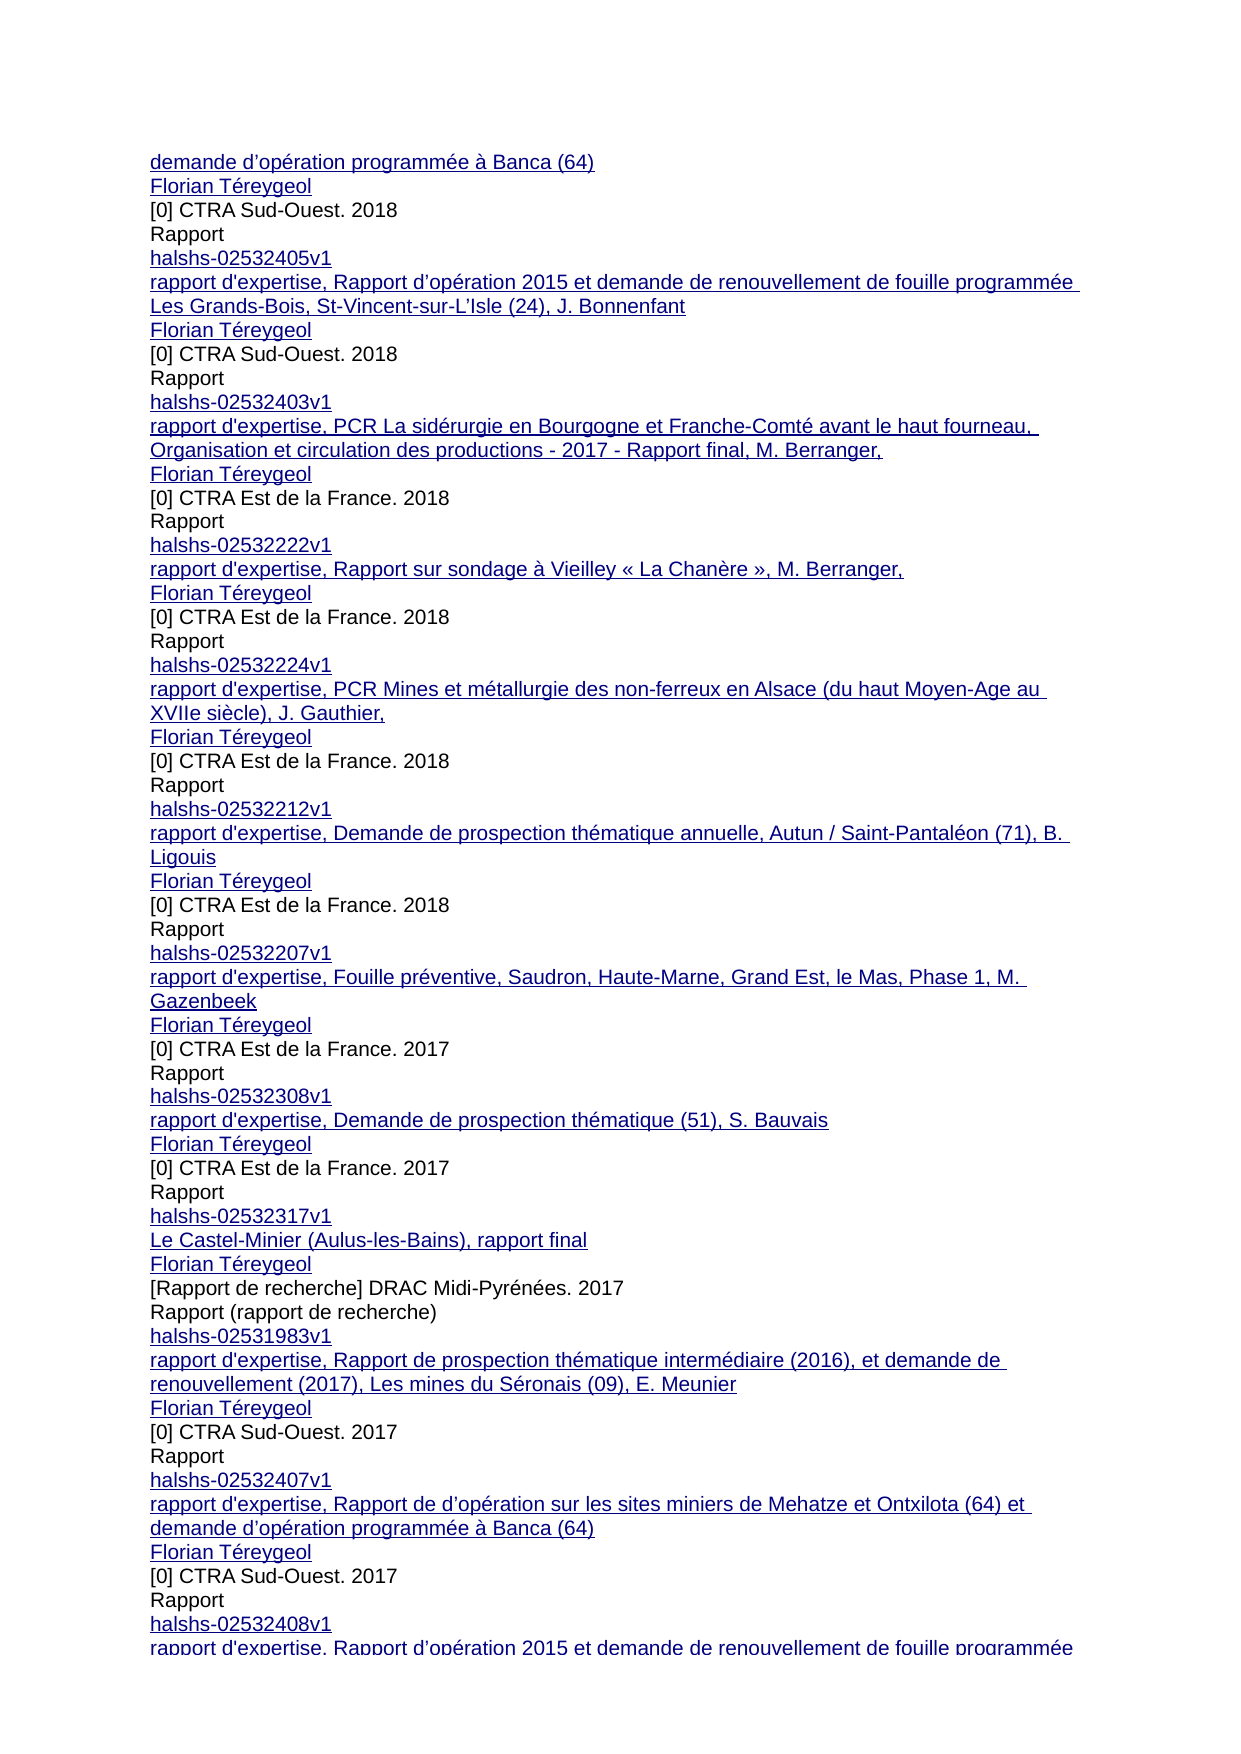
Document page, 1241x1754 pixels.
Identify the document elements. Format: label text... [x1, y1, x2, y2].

table_cell rapport d'expertise, Rapport d’opération 2015 et demande de renouvellement de fouille programmée [150, 1635, 1090, 1655]
table_cell rapport d'expertise, Rapport de prospection thématique intermédiaire (2016), et demande de renouvellement (2017), Les mines du Séronais (09), E. Meunier Florian Téreygeol [0] CTRA Sud-Ouest. 2017 Rapport halshs-02532407v1 [150, 1348, 1090, 1492]
table_cell rapport d'expertise, PCR La sidérurgie en Bourgogne et Franche-Comté avant le haut fourneau, Organisation et circulation des productions - 2017 - Rapport final, M. Berranger, Florian Téreygeol [0] CTRA Est de la France. 2018 Rapport halshs-02532222v1 [150, 414, 1090, 557]
table_cell rapport d'expertise, Demande de prospection thématique (51), S. Bauvais Florian Téreygeol [0] CTRA Est de la France. 2017 Rapport halshs-02532317v1 [150, 1108, 1090, 1228]
table_cell Le Castel-Minier (Aulus-les-Bains), rapport final Florian Téreygeol [Rapport de recherche] DRAC Midi-Pyrénées. 2017 Rapport (rapport de recherche) halshs-02531983v1 [150, 1228, 1090, 1348]
table_cell rapport d'expertise, PCR Mines et métallurgie des non-ferreux en Alsace (du haut Moyen-Age au XVIIe siècle), J. Gauthier, Florian Téreygeol [0] CTRA Est de la France. 2018 Rapport halshs-02532212v1 [150, 677, 1090, 821]
table_cell rapport d'expertise, Rapport de d’opération sur les sites miniers de Mehatze et Ontxilota (64) et demande d’opération programmée à Banca (64) Florian Téreygeol [0] CTRA Sud-Ouest. 2017 Rapport halshs-02532408v1 [150, 1492, 1090, 1635]
table_cell rapport d'expertise, Rapport sur sondage à Vieilley « La Chanère », M. Berranger, Florian Téreygeol [0] CTRA Est de la France. 2018 Rapport halshs-02532224v1 [150, 557, 1090, 677]
table_cell rapport d'expertise, Rapport d’opération 2015 et demande de renouvellement de fouille programmée Les Grands-Bois, St-Vincent-sur-L’Isle (24), J. Bonnenfant Florian Téreygeol [0] CTRA Sud-Ouest. 2018 Rapport halshs-02532403v1 [150, 270, 1090, 413]
table_cell demande d’opération programmée à Banca (64) Florian Téreygeol [0] CTRA Sud-Ouest. 2018 Rapport halshs-02532405v1 [150, 150, 1090, 270]
table_cell rapport d'expertise, Fouille préventive, Saudron, Haute-Marne, Grand Est, le Mas, Phase 1, M. Gazenbeek Florian Téreygeol [0] CTRA Est de la France. 2017 Rapport halshs-02532308v1 [150, 965, 1090, 1108]
table_cell rapport d'expertise, Demande de prospection thématique annuelle, Autun / Saint-Pantaléon (71), B. Ligouis Florian Téreygeol [0] CTRA Est de la France. 2018 Rapport halshs-02532207v1 [150, 821, 1090, 964]
